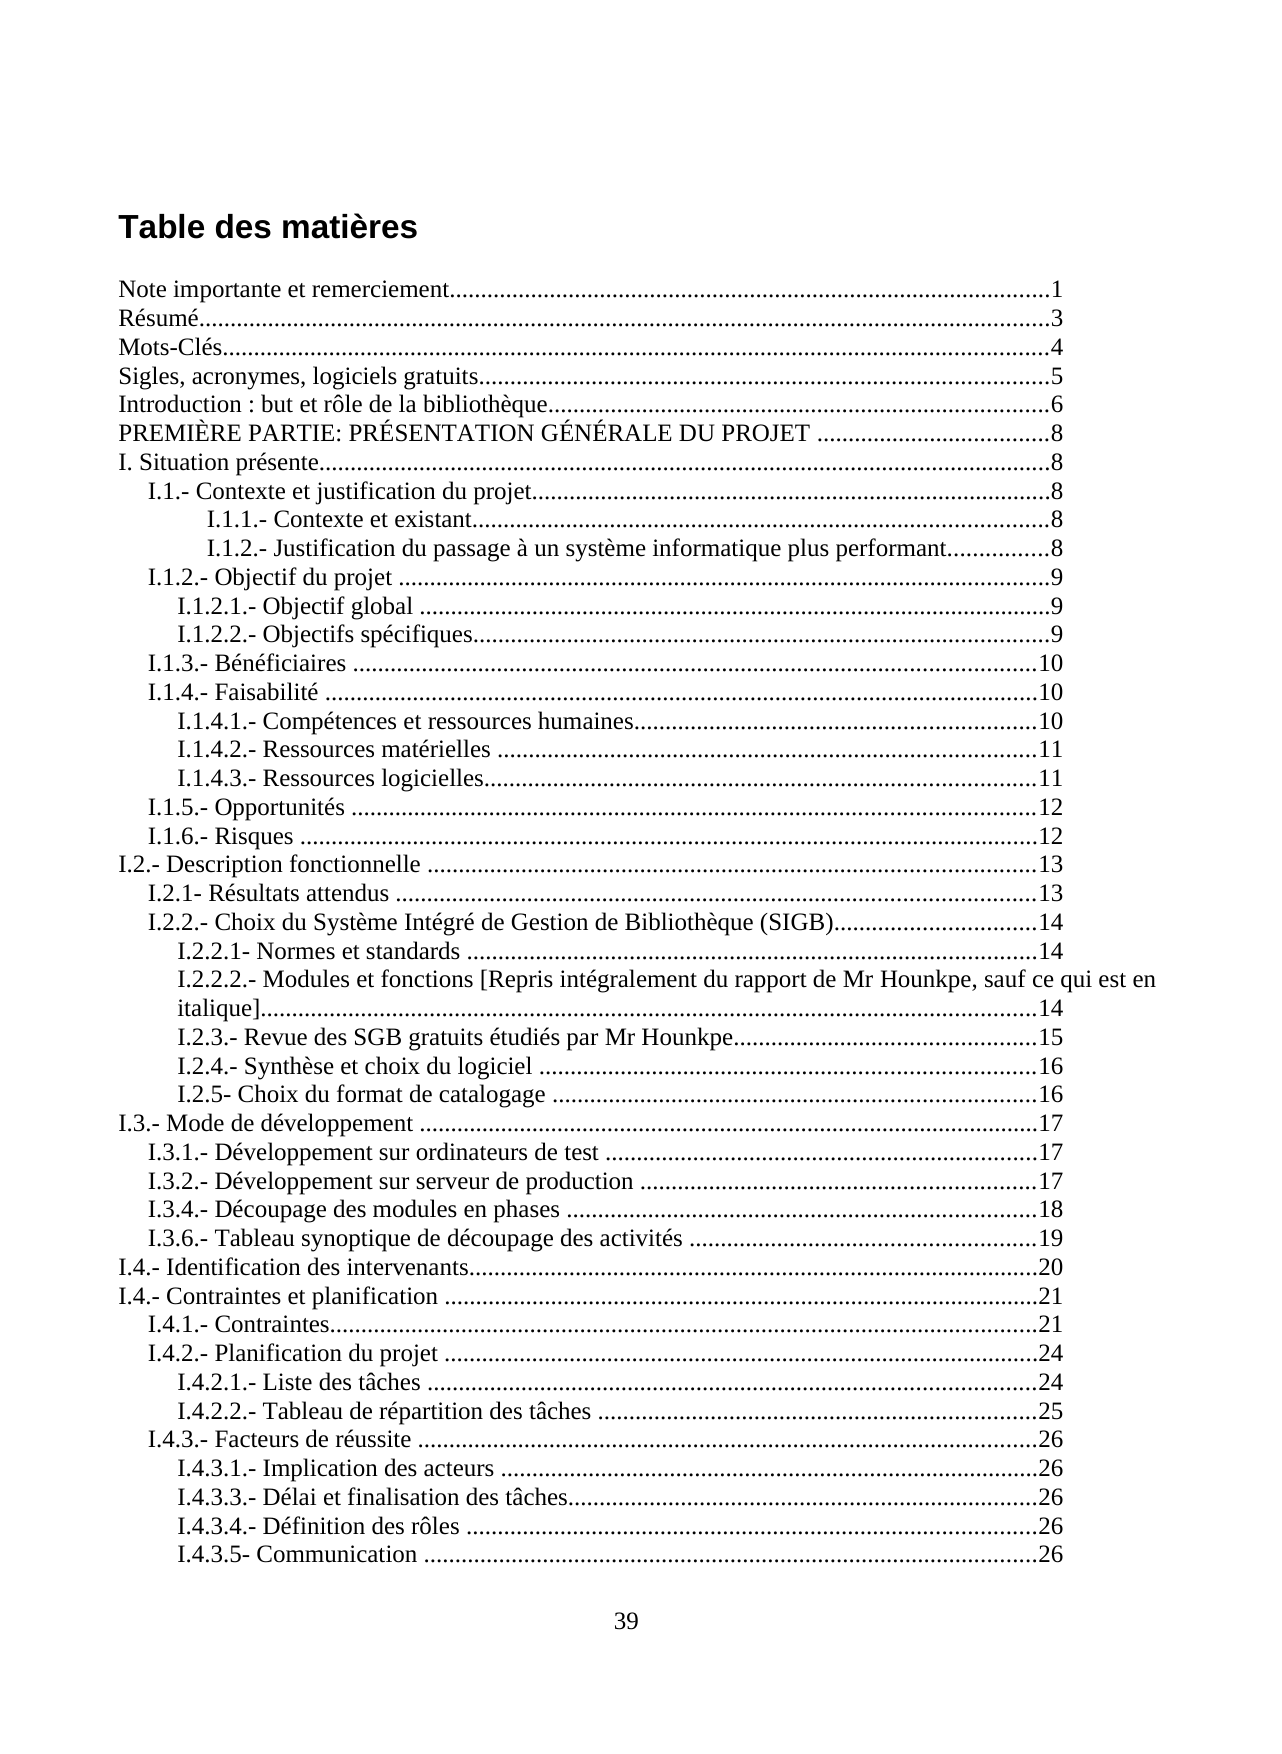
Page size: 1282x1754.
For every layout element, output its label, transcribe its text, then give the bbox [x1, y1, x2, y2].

text I.3.2.- Développement sur serveur de production 17 [148, 1166, 1163, 1194]
text I.1.- Contexte et justification du projet 8 [148, 476, 1163, 504]
text I.1.1.- Contexte et existant 8 [207, 504, 1163, 533]
text I.2.- Description fonctionnelle 13 [118, 849, 1163, 878]
text I.1.4.2.- Ressources matérielles 11 [177, 734, 1163, 763]
text I.2.1- Résultats attendus 13 [148, 878, 1163, 907]
text I.4.2.1.- Liste des tâches 24 [177, 1367, 1163, 1396]
text I.1.2.- Justification du passage à un système informatique plus performant 8 [207, 533, 1163, 562]
text Note importante et remerciement 1 [118, 274, 1163, 303]
text I.4.- Identification des intervenants 20 [118, 1252, 1163, 1281]
text PREMIÈRE PARTIE: PRÉSENTATION GÉNÉRALE DU PROJET 8 [118, 418, 1163, 447]
text I.4.3.4.- Définition des rôles 26 [177, 1511, 1163, 1539]
text I.4.3.- Facteurs de réussite 26 [148, 1424, 1163, 1453]
text I.1.5.- Opportunités 12 [148, 792, 1163, 821]
text I.1.4.1.- Compétences et ressources humaines 10 [177, 706, 1163, 734]
text I.2.2.1- Normes et standards 14 [177, 936, 1163, 964]
text I.4.3.3.- Délai et finalisation des tâches 26 [177, 1482, 1163, 1511]
text Introduction : but et rôle de la bibliothèque 6 [118, 389, 1163, 418]
text I.1.4.- Faisabilité 10 [148, 677, 1163, 706]
text I.4.- Contraintes et planification 21 [118, 1281, 1163, 1309]
text I.1.2.- Objectif du projet 9 [148, 562, 1163, 591]
text I.2.3.- Revue des SGB gratuits étudiés par Mr Hounkpe 15 [177, 1022, 1163, 1051]
text I.4.1.- Contraintes 21 [148, 1309, 1163, 1338]
text I.4.2.2.- Tableau de répartition des tâches 25 [177, 1396, 1163, 1424]
text I.3.1.- Développement sur ordinateurs de test 17 [148, 1137, 1163, 1166]
text I.1.2.2.- Objectifs spécifiques 9 [177, 619, 1163, 648]
text I.1.4.3.- Ressources logicielles 11 [177, 763, 1163, 792]
text I.1.2.1.- Objectif global 9 [177, 591, 1163, 619]
text I.2.2.- Choix du Système Intégré de Gestion de Bibliothèque (SIGB) 14 [148, 907, 1163, 936]
text I.2.5- Choix du format de catalogage 16 [177, 1079, 1163, 1108]
text I.3.6.- Tableau synoptique de découpage des activités 19 [148, 1223, 1163, 1252]
text I.4.3.1.- Implication des acteurs 26 [177, 1453, 1163, 1482]
text I.2.2.2.- Modules et fonctions [Repris intégralement du rapport de Mr Hounkpe, sauf ce qui est en italique] 14 [177, 964, 1163, 1022]
text I.1.3.- Bénéficiaires 10 [148, 648, 1163, 677]
text I.3.- Mode de développement 17 [118, 1108, 1163, 1137]
text I.4.3.5- Communication 26 [177, 1539, 1163, 1568]
text Sigles, acronymes, logiciels gratuits 5 [118, 361, 1163, 389]
text I.4.2.- Planification du projet 24 [148, 1338, 1163, 1367]
text I.3.4.- Découpage des modules en phases 18 [148, 1194, 1163, 1223]
text I. Situation présente 8 [118, 447, 1163, 476]
text Résumé 3 [118, 303, 1163, 332]
text I.1.6.- Risques 12 [148, 821, 1163, 849]
subtitle Table des matières [118, 207, 1163, 245]
text Mots-Clés 4 [118, 332, 1163, 361]
text I.2.4.- Synthèse et choix du logiciel 16 [177, 1051, 1163, 1079]
